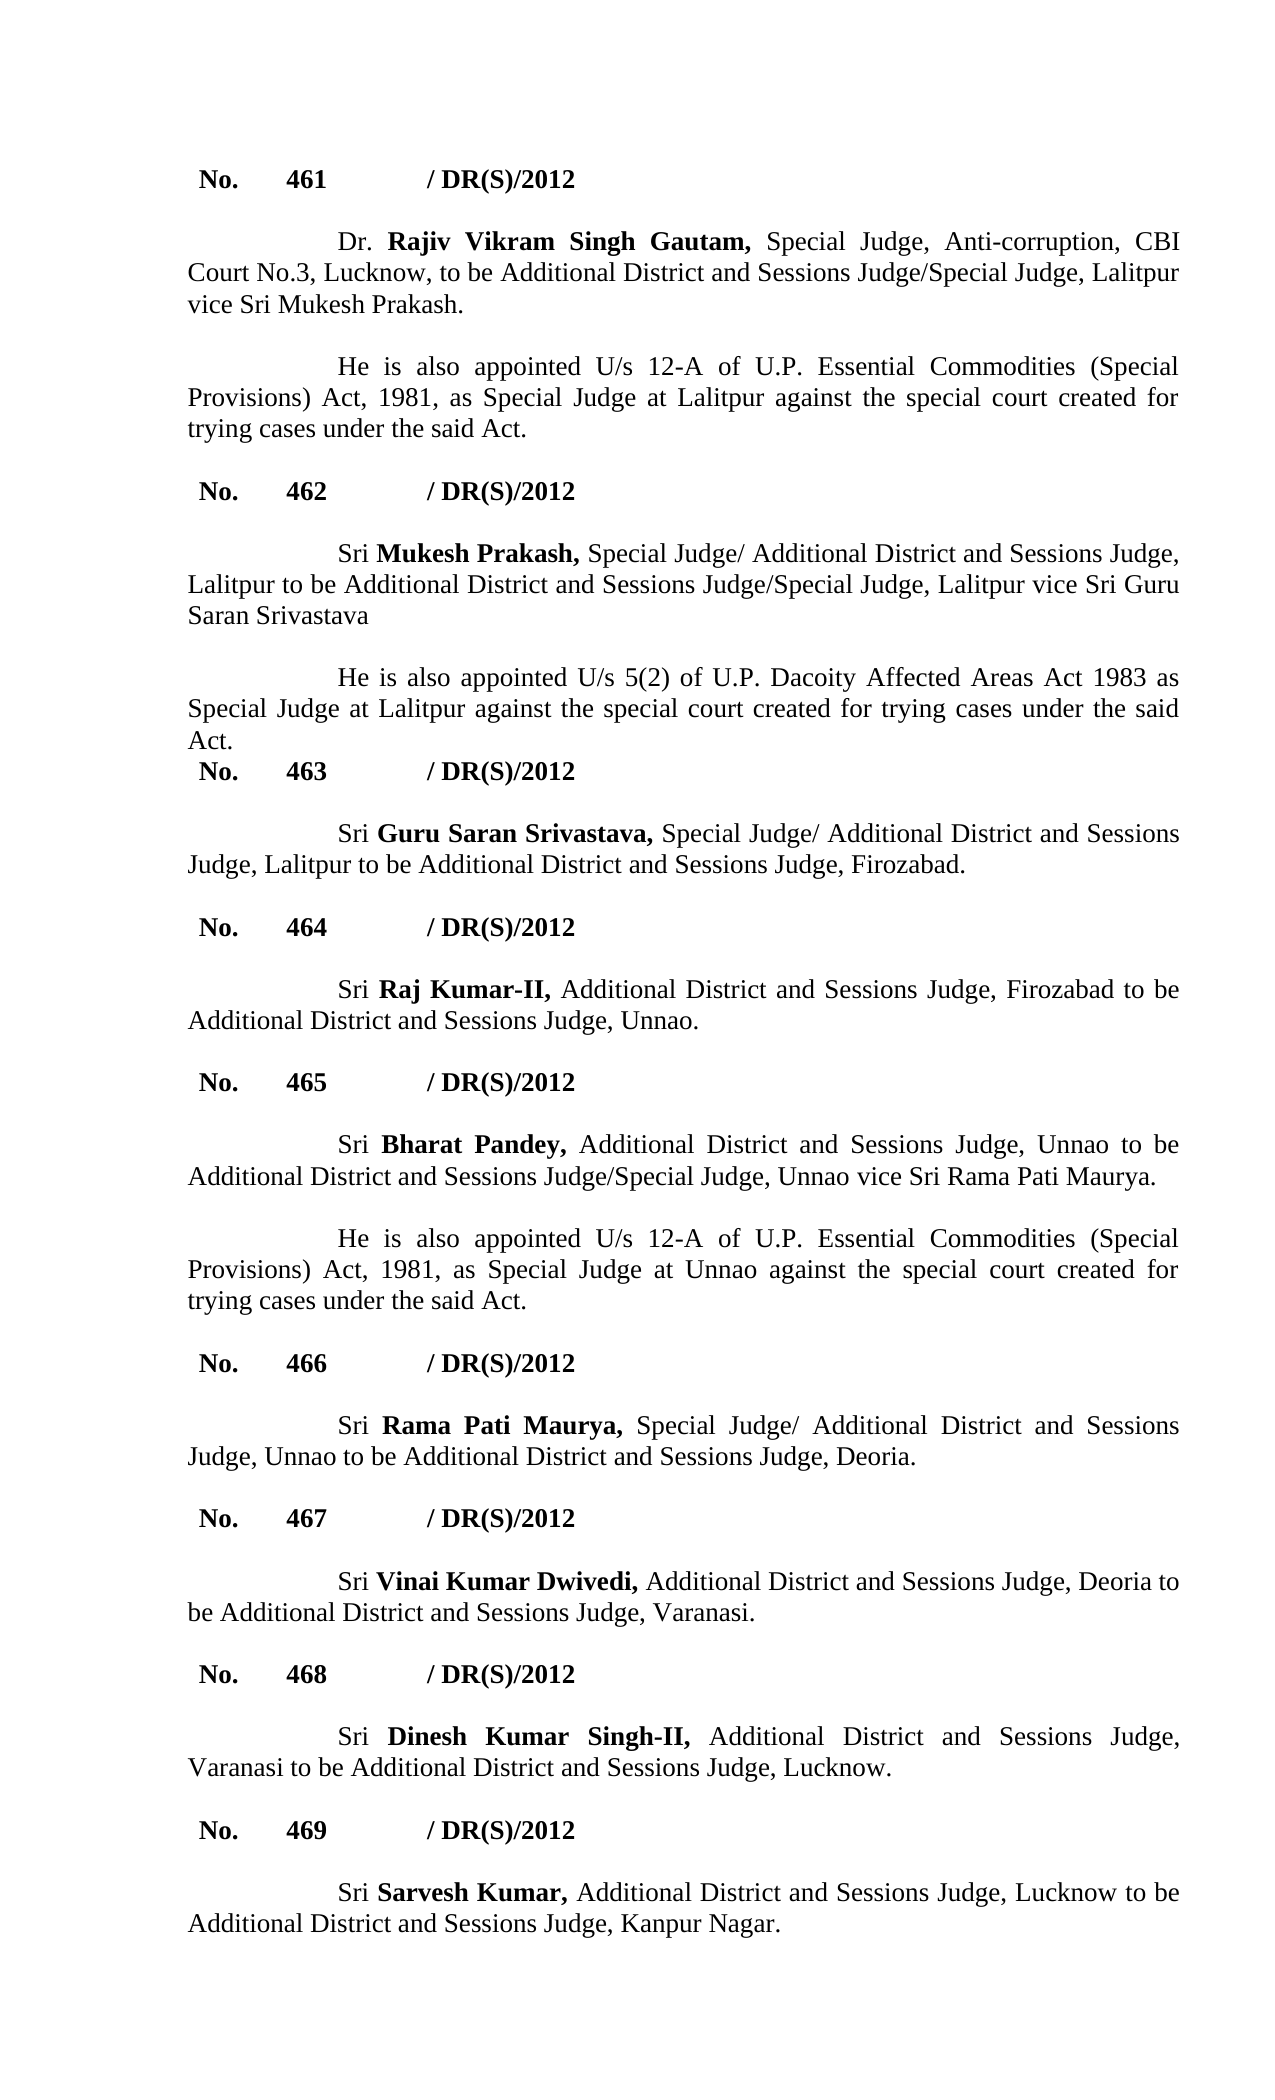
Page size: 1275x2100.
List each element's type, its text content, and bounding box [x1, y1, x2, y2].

text Sri Guru Saran Srivastava, Special Judge/ Additional District and Sessions Judge, Lalitpur to be Additional District and Sessions Judge, Firozabad. [187, 817, 1181, 879]
table_header / DR(S)/2012 [364, 755, 714, 786]
table_header No. [186, 1658, 275, 1689]
table_header [275, 755, 364, 786]
text Sri Vinai Kumar Dwivedi, Additional District and Sessions Judge, Deoria to be Additional District and Sessions Judge, Varanasi. [187, 1565, 1181, 1627]
table_header / DR(S)/2012 [364, 911, 714, 942]
table_header No. [186, 911, 275, 942]
text Sri Bharat Pandey, Additional District and Sessions Judge, Unnao to be Additional District and Sessions Judge/Special Judge, Unnao vice Sri Rama Pati Maurya. [187, 1129, 1181, 1191]
table_header [275, 1658, 364, 1689]
text Sri Rama Pati Maurya, Special Judge/ Additional District and Sessions Judge, Unnao to be Additional District and Sessions Judge, Deoria. [187, 1409, 1181, 1471]
table_header / DR(S)/2012 [364, 1814, 714, 1845]
text He is also appointed U/s 5(2) of U.P. Dacoity Affected Areas Act 1983 as Special Judge at Lalitpur against the special court created for trying cases under the said Act. [187, 661, 1181, 755]
text Sri Dinesh Kumar Singh-II, Additional District and Sessions Judge, Varanasi to be Additional District and Sessions Judge, Lucknow. [187, 1720, 1181, 1783]
text Sri Sarvesh Kumar, Additional District and Sessions Judge, Lucknow to be Additional District and Sessions Judge, Kanpur Nagar. [187, 1876, 1181, 1938]
text He is also appointed U/s 12-A of U.P. Essential Commodities (Special Provisions) Act, 1981, as Special Judge at Lalitpur against the special court created for trying cases under the said Act. [187, 350, 1181, 443]
table_header / DR(S)/2012 [364, 475, 714, 506]
table_header No. [186, 755, 275, 786]
table_header [275, 1503, 364, 1533]
table_header [275, 475, 364, 506]
table_header No. [186, 1503, 275, 1533]
table_header No. [186, 163, 275, 194]
table_header No. [186, 1814, 275, 1845]
table_header / DR(S)/2012 [364, 1503, 714, 1533]
table_header / DR(S)/2012 [364, 1658, 714, 1689]
table_header No. [186, 1347, 275, 1378]
table_header No. [186, 475, 275, 506]
table_header [275, 1347, 364, 1378]
text He is also appointed U/s 12-A of U.P. Essential Commodities (Special Provisions) Act, 1981, as Special Judge at Unnao against the special court created for trying cases under the said Act. [187, 1222, 1181, 1316]
table_header / DR(S)/2012 [364, 1066, 714, 1097]
table_header [275, 1066, 364, 1097]
text Sri Raj Kumar-II, Additional District and Sessions Judge, Firozabad to be Additional District and Sessions Judge, Unnao. [187, 973, 1181, 1035]
text Sri Mukesh Prakash, Special Judge/ Additional District and Sessions Judge, Lalitpur to be Additional District and Sessions Judge/Special Judge, Lalitpur vice Sri Guru Saran Srivastava [187, 537, 1181, 630]
text Dr. Rajiv Vikram Singh Gautam, Special Judge, Anti-corruption, CBI Court No.3, Lucknow, to be Additional District and Sessions Judge/Special Judge, Lalitpur vice Sri Mukesh Prakash. [187, 225, 1181, 319]
table_header [275, 1814, 364, 1845]
table_header [275, 911, 364, 942]
table_header No. [186, 1066, 275, 1097]
table_header / DR(S)/2012 [364, 163, 714, 194]
table_header [275, 163, 364, 194]
table_header / DR(S)/2012 [364, 1347, 714, 1378]
